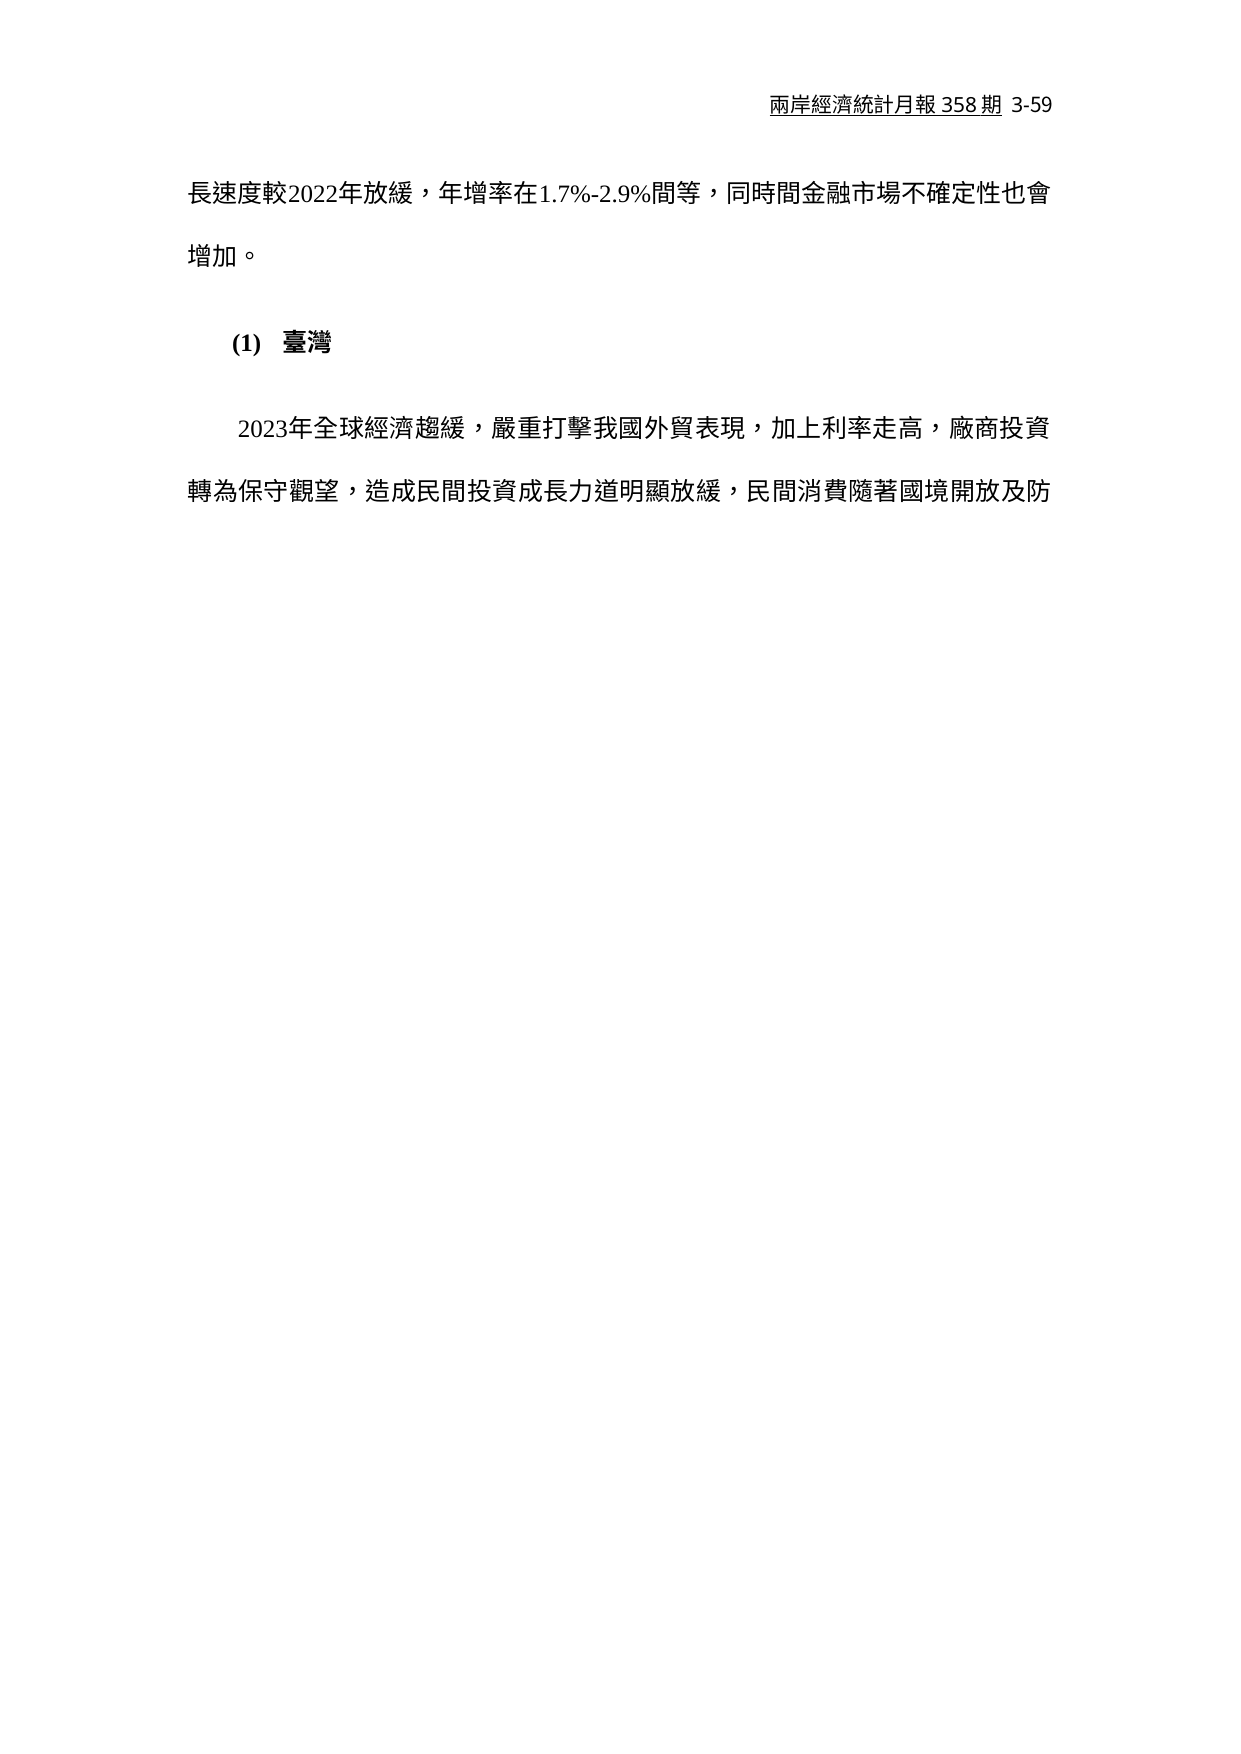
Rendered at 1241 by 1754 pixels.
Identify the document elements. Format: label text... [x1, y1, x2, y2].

list 臺灣 [232, 299, 1053, 361]
text 長速度較2022年放緩，年增率在1.7%-2.9%間等，同時間金融市場不確定性也會增加。 [187, 150, 1053, 275]
text 2023年全球經濟趨緩，嚴重打擊我國外貿表現，加上利率走高，廠商投資轉為保守觀望，造成民間投資成長力道明顯放緩，民間消費隨著國境開放及防 [187, 385, 1053, 510]
